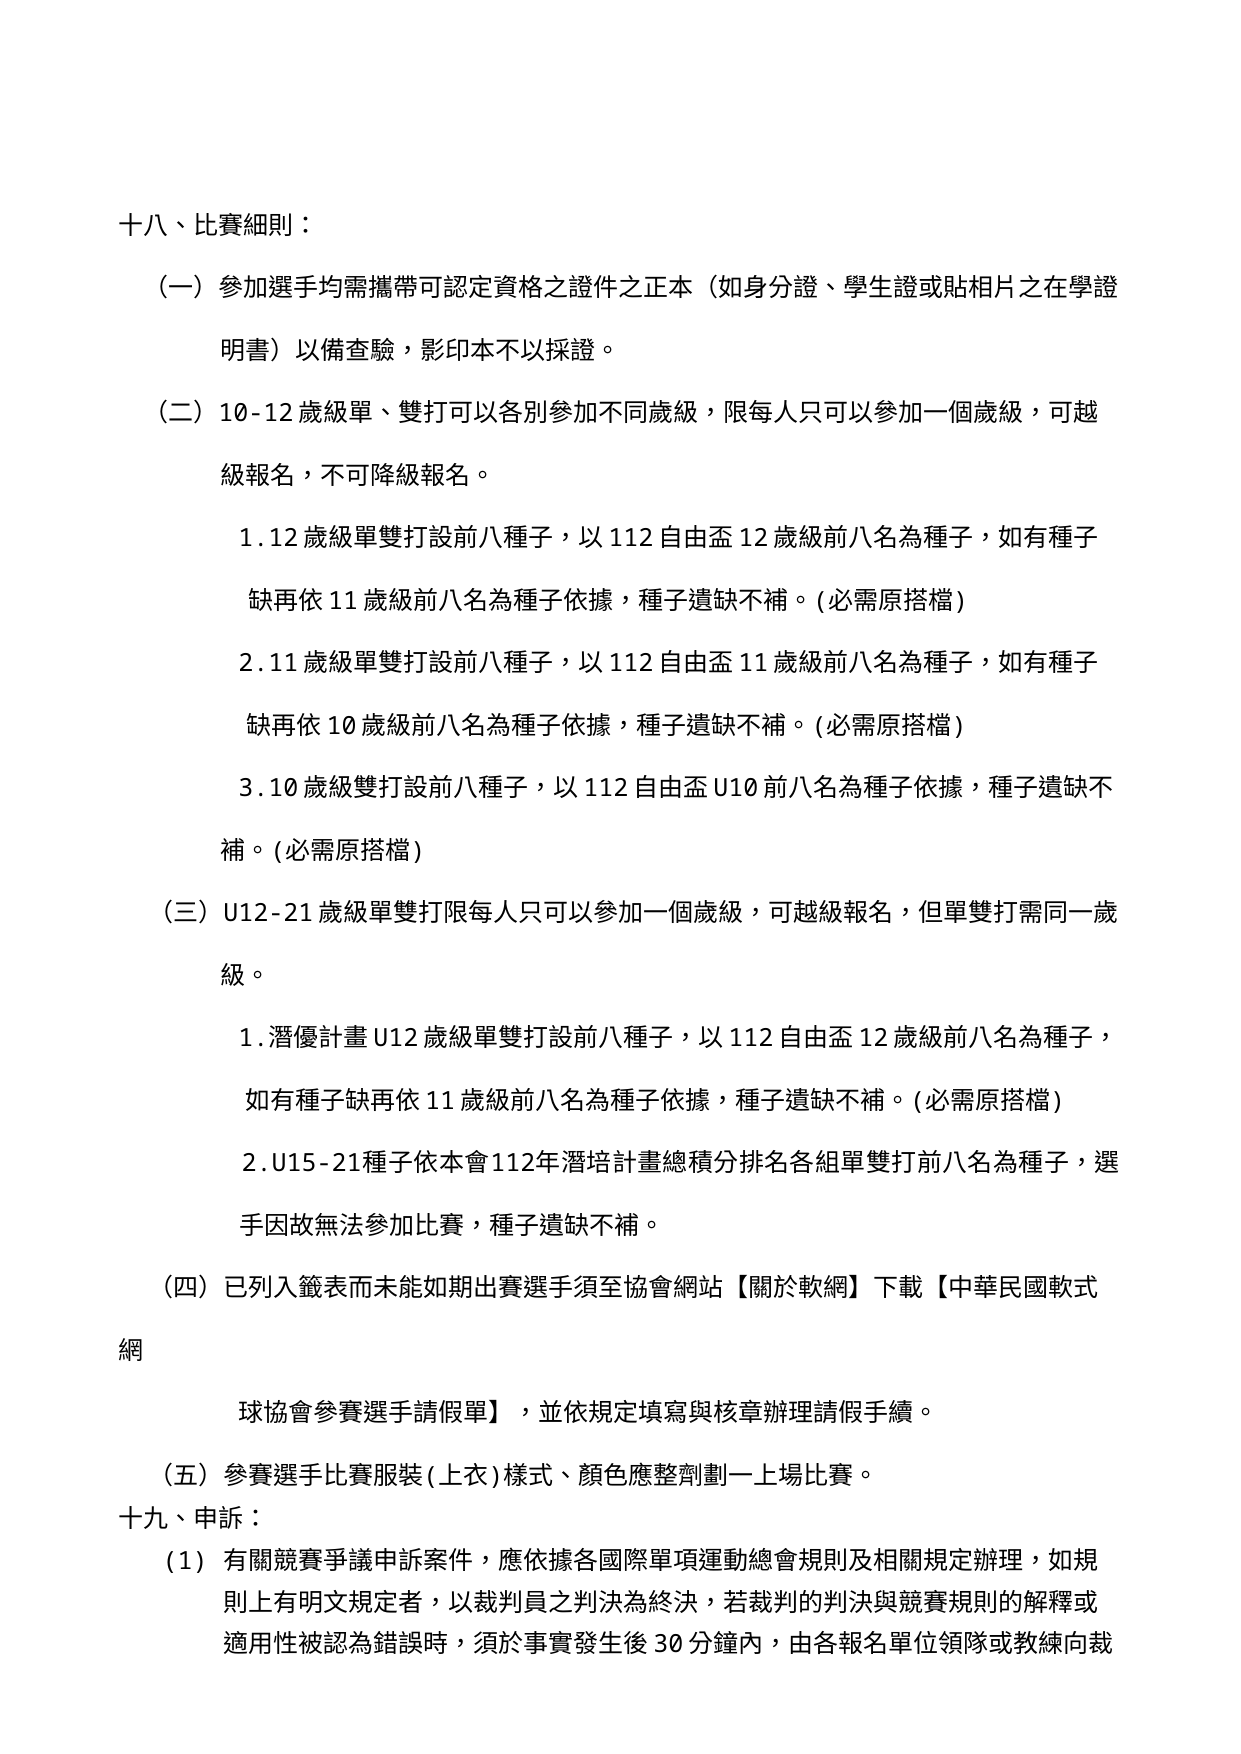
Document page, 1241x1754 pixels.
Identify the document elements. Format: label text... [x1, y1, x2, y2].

text （四）已列入籤表而未能如期出賽選手須至協會網站【關於軟網】下載【中華民國軟式網 [118, 1244, 1122, 1369]
text （五）參賽選手比賽服裝(上衣)樣式、顏色應整劑劃一上場比賽。 [118, 1432, 1122, 1494]
list 有關競賽爭議申訴案件，應依據各國際單項運動總會規則及相關規定辦理，如規則上有明文規定者，以裁判員之判決為終決，若裁判的判決與競賽規則的解釋或適用性被認為錯誤時，須於事實發生後30分鐘內，由各報名單位領隊或教練向裁 [162, 1536, 1122, 1661]
text （二）10-12歲級單、雙打可以各別參加不同歲級，限每人只可以參加一個歲級，可越級報名，不可降級報名。 [118, 369, 1122, 494]
text 1.12歲級單雙打設前八種子，以112自由盃12歲級前八名為種子，如有種子缺再依11歲級前八名為種子依據，種子遺缺不補。(必需原搭檔) [118, 494, 1122, 619]
text 十九、申訴： [118, 1494, 1122, 1536]
text 1.潛優計畫U12歲級單雙打設前八種子，以112自由盃12歲級前八名為種子，如有種子缺再依11歲級前八名為種子依據，種子遺缺不補。(必需原搭檔) [118, 994, 1122, 1119]
text 十八、比賽細則： [118, 182, 1122, 244]
text 2.U15-21種子依本會112年潛培計畫總積分排名各組單雙打前八名為種子，選手因故無法參加比賽，種子遺缺不補。 [118, 1119, 1122, 1244]
text 3.10歲級雙打設前八種子，以112自由盃U10前八名為種子依據，種子遺缺不補。(必需原搭檔) [118, 744, 1122, 869]
text （三）U12-21歲級單雙打限每人只可以參加一個歲級，可越級報名，但單雙打需同一歲級。 [118, 869, 1122, 994]
text （一）參加選手均需攜帶可認定資格之證件之正本（如身分證、學生證或貼相片之在學證明書）以備查驗，影印本不以採證。 [118, 244, 1122, 369]
text 2.11歲級單雙打設前八種子，以112自由盃11歲級前八名為種子，如有種子缺再依10歲級前八名為種子依據，種子遺缺不補。(必需原搭檔) [118, 619, 1122, 744]
text 球協會參賽選手請假單】，並依規定填寫與核章辦理請假手續。 [118, 1369, 1122, 1432]
